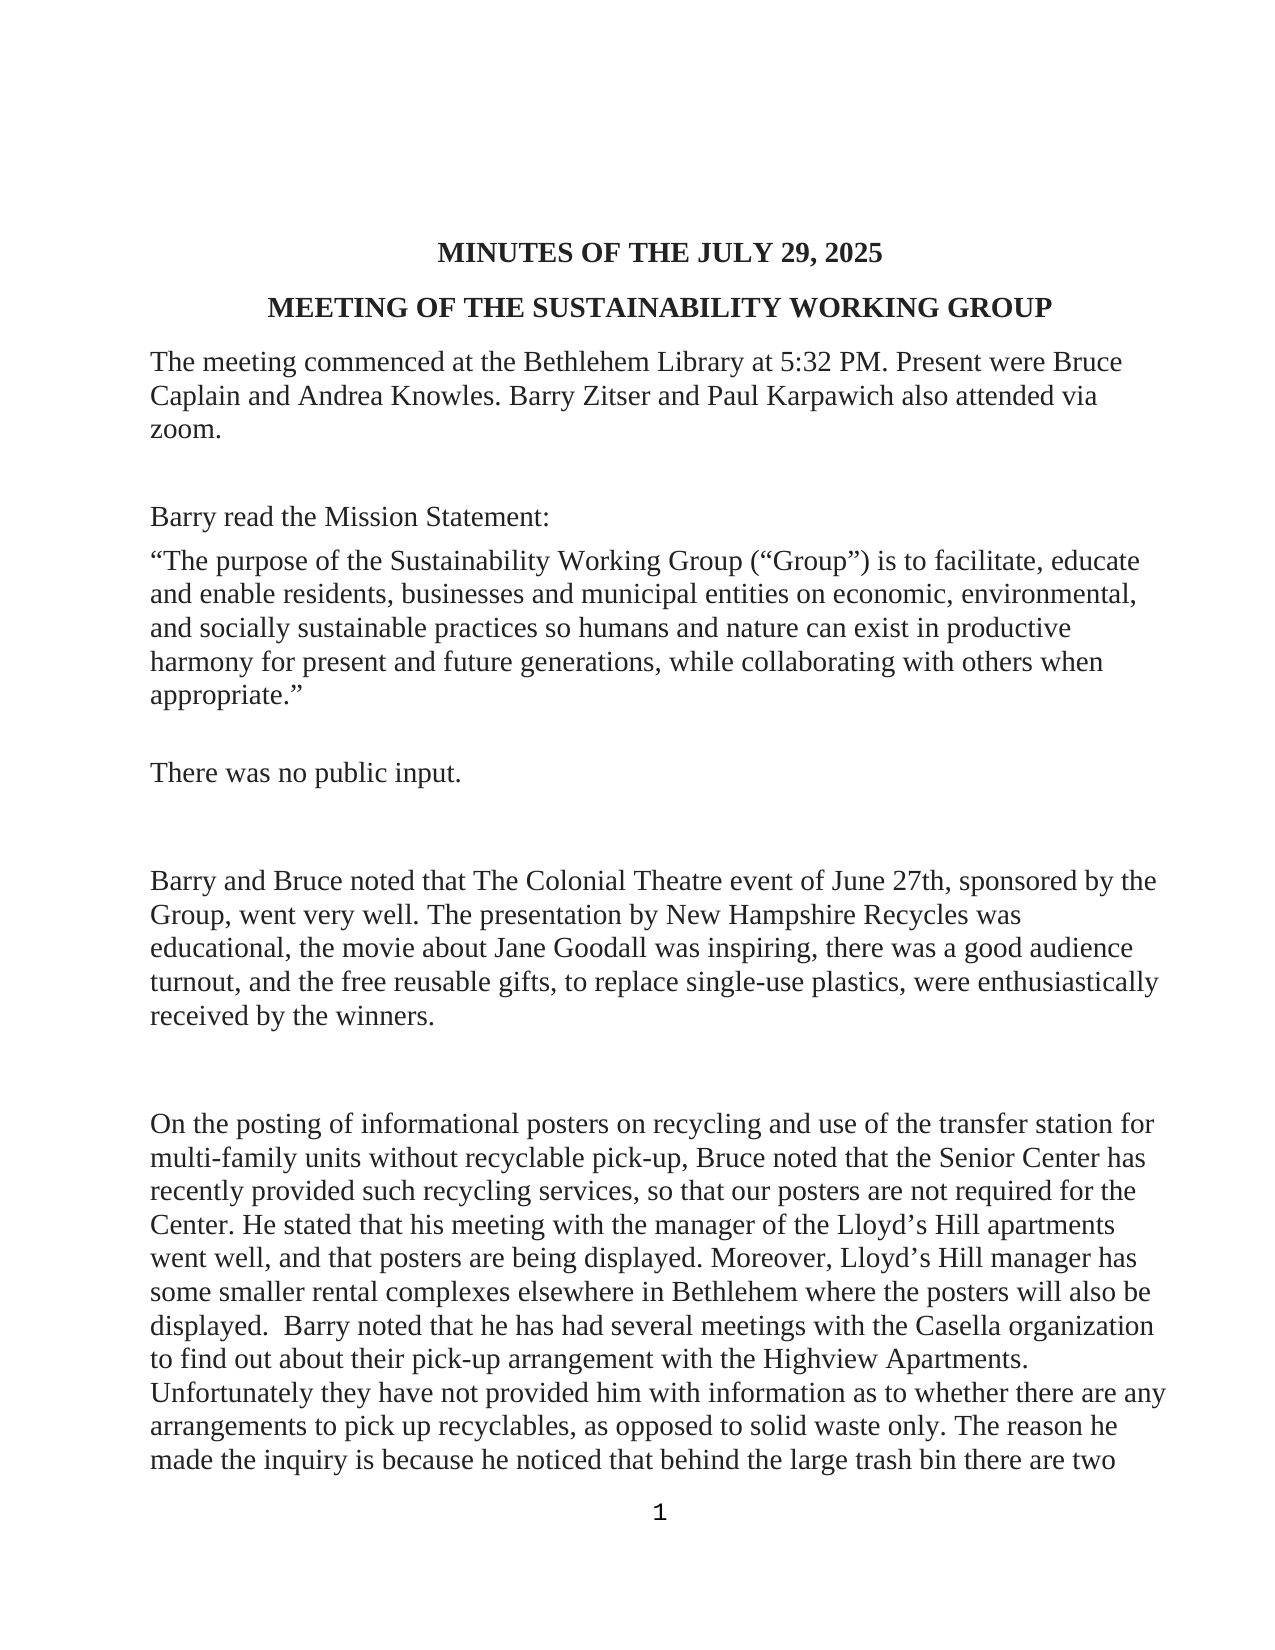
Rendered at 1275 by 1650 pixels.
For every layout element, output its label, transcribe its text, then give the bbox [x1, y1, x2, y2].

text MEETING OF THE SUSTAINABILITY WORKING GROUP [150, 290, 1170, 323]
text There was no public input. [150, 755, 1170, 788]
text Barry and Bruce noted that The Colonial Theatre event of June 27th, sponsored by the Group, went very well. The presentation by New Hampshire Recycles was educational, the movie about Jane Goodall was inspiring, there was a good audience turnout, and the free reusable gifts, to replace single-use plastics, were enthusiastically received by the winners. [150, 863, 1170, 1031]
text The meeting commenced at the Bethlehem Library at 5:32 PM. Present were Bruce Caplain and Andrea Knowles. Barry Zitser and Paul Karpawich also attended via zoom. [150, 344, 1170, 445]
text Barry read the Mission Statement: [150, 466, 1170, 533]
text “The purpose of the Sustainability Working Group (“Group”) is to facilitate, educate and enable residents, businesses and municipal entities on economic, environmental, and socially sustainable practices so humans and nature can exist in productive harmony for present and future generations, while collaborating with others when appropriate.” [150, 543, 1170, 711]
text On the posting of informational posters on recycling and use of the transfer station for multi-family units without recyclable pick-up, Bruce noted that the Senior Center has recently provided such recycling services, so that our posters are not required for the Center. He stated that his meeting with the manager of the Lloyd’s Hill apartments went well, and that posters are being displayed. Moreover, Lloyd’s Hill manager has some smaller rental complexes elsewhere in Bethlehem where the posters will also be displayed. Barry noted that he has had several meetings with the Casella organization to find out about their pick-up arrangement with the Highview Apartments. Unfortunately they have not provided him with information as to whether there are any arrangements to pick up recyclables, as opposed to solid waste only. The reason he made the inquiry is because he noticed that behind the large trash bin there are two [150, 1106, 1170, 1475]
text MINUTES OF THE JULY 29, 2025 [150, 235, 1170, 269]
